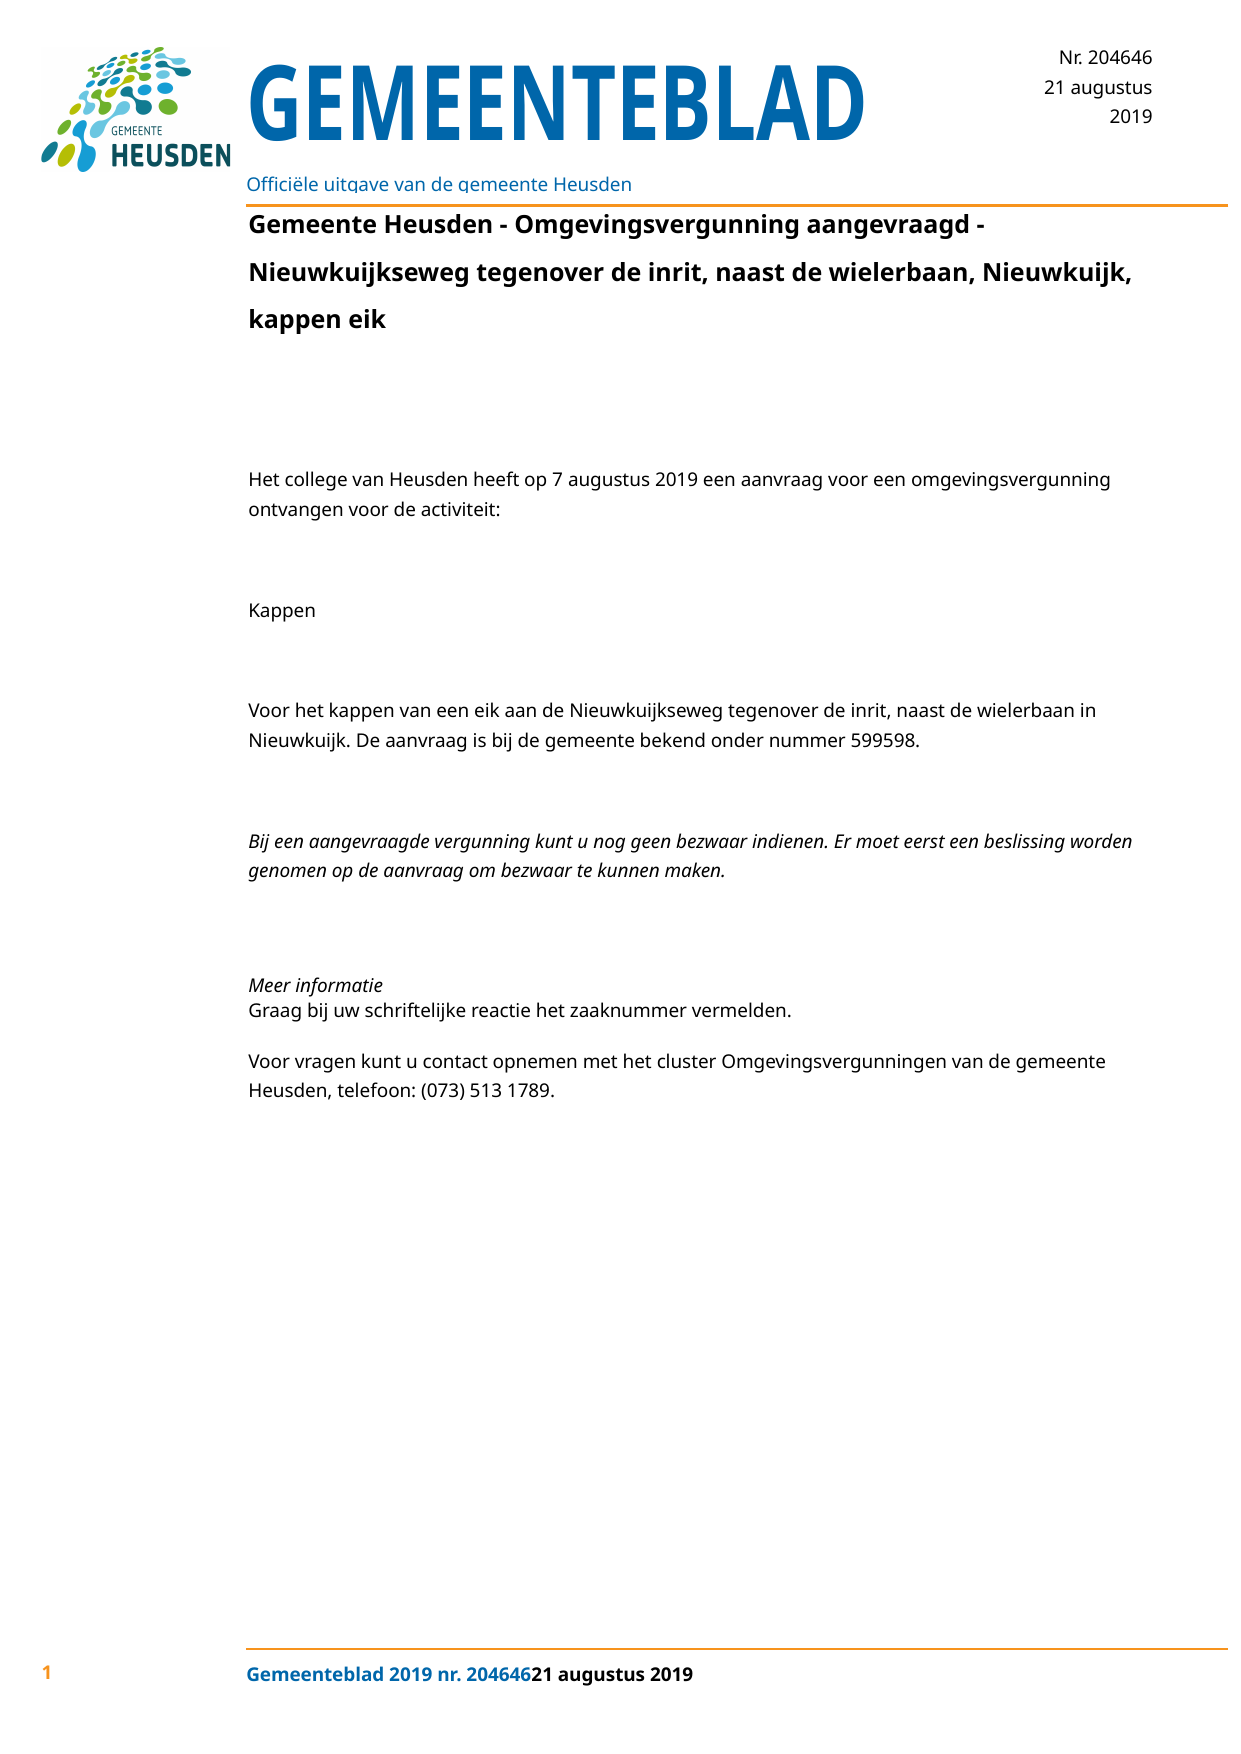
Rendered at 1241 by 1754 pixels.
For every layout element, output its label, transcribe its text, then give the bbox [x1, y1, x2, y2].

picture [41, 47, 231, 172]
text Kappen [248, 597, 1152, 622]
text Voor het kappen van een eik aan de Nieuwkuijkseweg tegenover de inrit, naast de wielerbaan in Nieuwkuijk. De aanvraag is bij de gemeente bekend onder nummer 599598. [248, 698, 1152, 753]
text Bij een aangevraagde vergunning kunt u nog geen bezwaar indienen. Er moet eerst een beslissing worden genomen op de aanvraag om bezwaar te kunnen maken. [248, 828, 1152, 883]
text Gemeente Heusden - Omgevingsvergunning aangevraagd - Nieuwkuijkseweg tegenover de inrit, naast de wielerbaan, Nieuwkuijk, kappen eik [248, 207, 1152, 336]
text Meer informatie [248, 972, 1152, 998]
text Graag bij uw schriftelijke reactie het zaaknummer vermelden. [248, 998, 1152, 1023]
text Voor vragen kunt u contact opnemen met het cluster Omgevingsvergunningen van de gemeente Heusden, telefoon: (073) 513 1789. [248, 1048, 1152, 1103]
text Het college van Heusden heeft op 7 augustus 2019 een aanvraag voor een omgevingsvergunning ontvangen voor de activiteit: [248, 466, 1152, 522]
